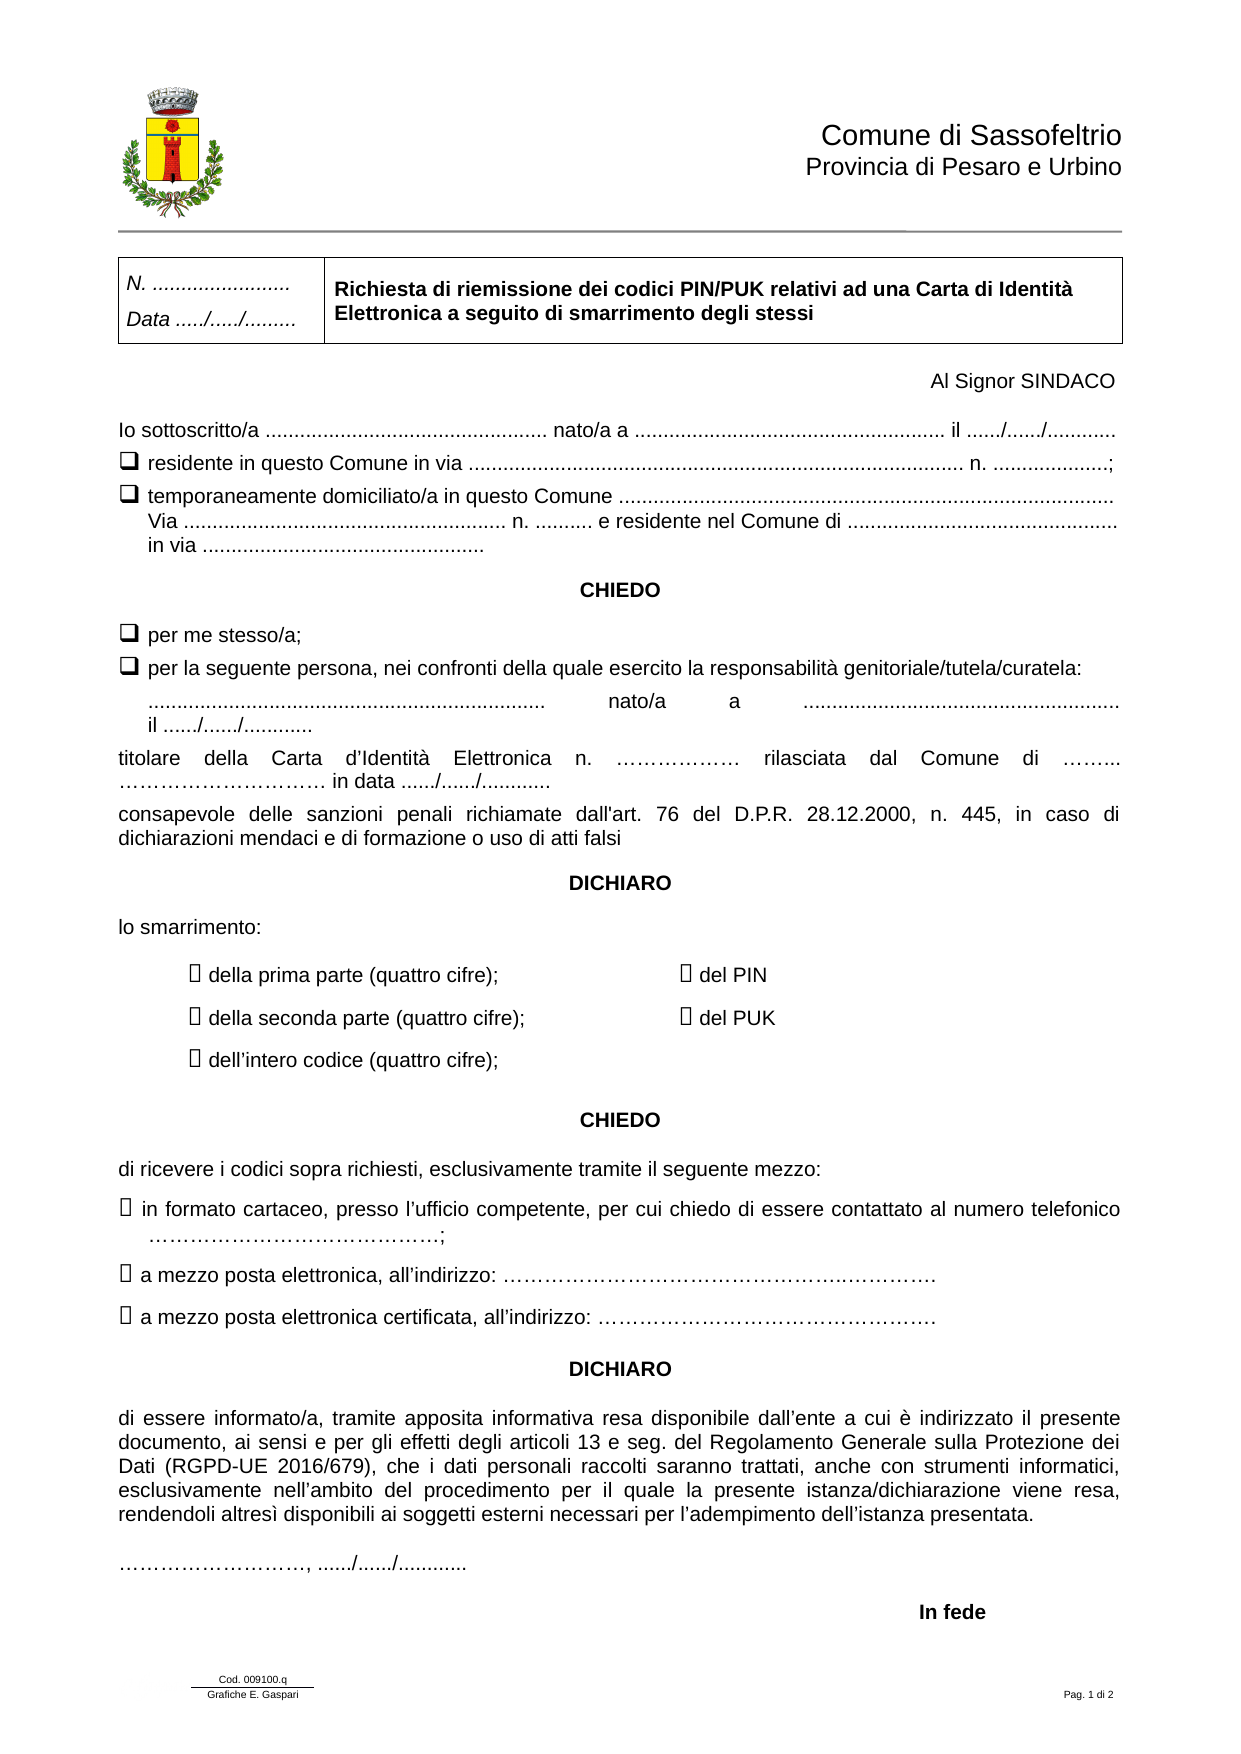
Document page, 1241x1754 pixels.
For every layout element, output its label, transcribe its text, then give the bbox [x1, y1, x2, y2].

text CHIEDO [118, 1108, 1122, 1132]
text Comune di Sassofeltrio [224, 118, 1122, 152]
table_header Richiesta di riemissione dei codici PIN/PUK relativi ad una Carta di Identità Elettronica a seguito di smarrimento degli stessi [325, 258, 1122, 343]
text  residente in questo Comune in via ...................................................................................... n. ....................; [118, 451, 1122, 476]
table_header  della prima parte (quattro cifre);  della seconda parte (quattro cifre);  dell’intero codice (quattro cifre); [117, 948, 618, 1083]
text Io sottoscritto/a ................................................. nato/a a ...................................................... il ....../....../............ [118, 418, 1122, 442]
table_header N. ........................ Data ...../...../......... [119, 258, 324, 343]
text ………………………, ....../....../............ [118, 1551, 1122, 1575]
text  a mezzo posta elettronica, all’indirizzo: …………………………………………..…………. [118, 1256, 1122, 1289]
text titolare della Carta d’Identità Elettronica n. ……………… rilasciata dal Comune di ……...………………………… in data ....../....../............ [118, 745, 1122, 793]
text  a mezzo posta elettronica certificata, all’indirizzo: …………………………………………. [118, 1298, 1122, 1332]
text In fede [783, 1600, 1122, 1624]
text lo smarrimento: [118, 915, 1122, 939]
text Provincia di Pesaro e Urbino [224, 152, 1122, 180]
text  per me stesso/a; [118, 622, 1122, 647]
table_header  del PIN  del PUK [619, 948, 1120, 1083]
text CHIEDO [118, 578, 1122, 602]
text Al Signor SINDACO [118, 369, 1122, 393]
text consapevole delle sanzioni penali richiamate dall'art. 76 del D.P.R. 28.12.2000, n. 445, in caso di dichiarazioni mendaci e di formazione o uso di atti falsi [118, 802, 1122, 849]
text  per la seguente persona, nei confronti della quale esercito la responsabilità genitoriale/tutela/curatela: [118, 656, 1122, 681]
picture [122, 87, 224, 219]
text DICHIARO [118, 1357, 1122, 1381]
text DICHIARO [118, 870, 1122, 894]
text di ricevere i codici sopra richiesti, esclusivamente tramite il seguente mezzo: [118, 1157, 1122, 1181]
text  in formato cartaceo, presso l’ufficio competente, per cui chiedo di essere contattato al numero telefonico ……………………………………; [118, 1189, 1122, 1247]
text  temporaneamente domiciliato/a in questo Comune ...................................................................................... Via ........................................................ n. .......... e residente nel Comune di ............................................... in via ................................................. [118, 484, 1122, 557]
text ..................................................................... nato/a a ....................................................... il ....../....../............ [148, 689, 1122, 737]
text di essere informato/a, tramite apposita informativa resa disponibile dall’ente a cui è indirizzato il presente documento, ai sensi e per gli effetti degli articoli 13 e seg. del Regolamento Generale sulla Protezione dei Dati (RGPD-UE 2016/679), che i dati personali raccolti saranno trattati, anche con strumenti informatici, esclusivamente nell’ambito del procedimento per il quale la presente istanza/dichiarazione viene resa, rendendoli altresì disponibili ai soggetti esterni necessari per l’adempimento dell’istanza presentata. [118, 1406, 1122, 1526]
